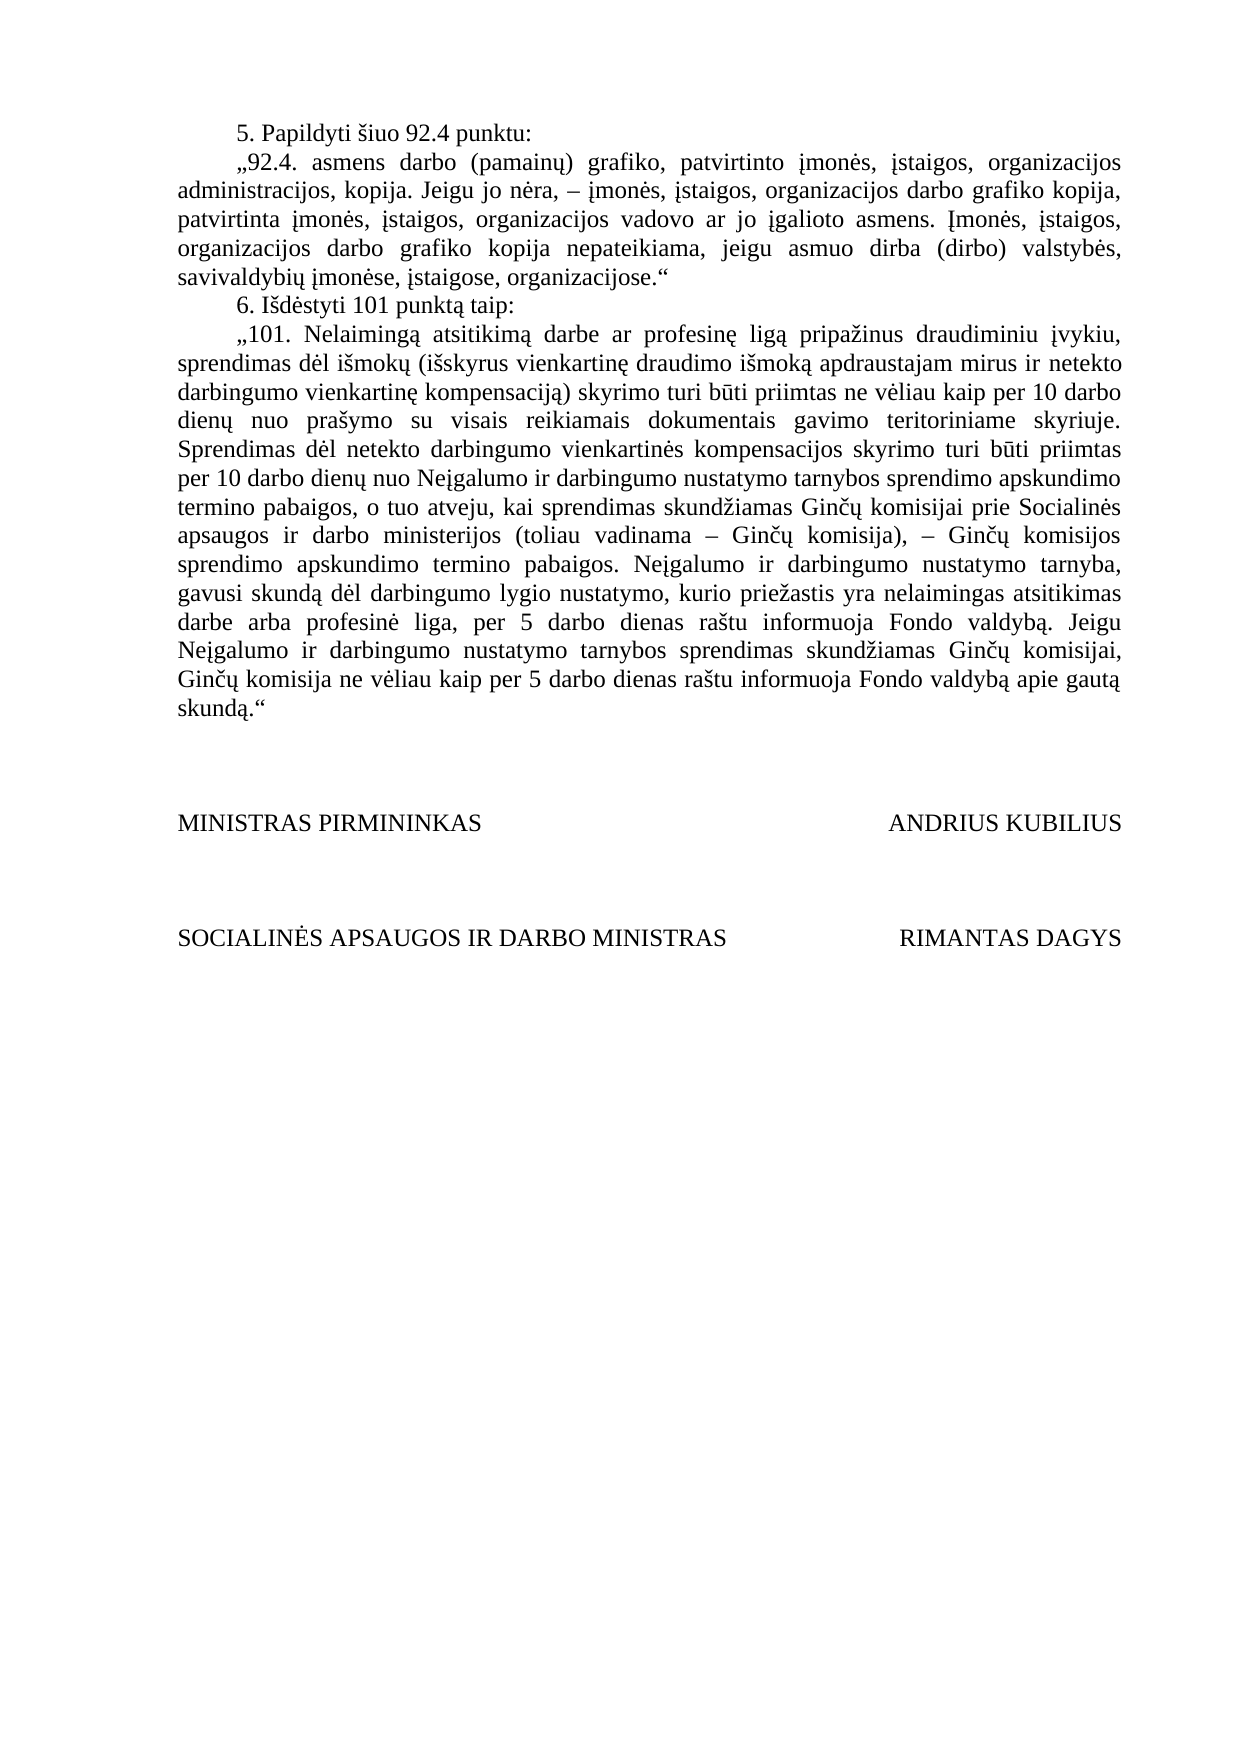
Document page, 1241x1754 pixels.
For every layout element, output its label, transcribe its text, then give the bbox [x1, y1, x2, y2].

text SOCIALINĖS APSAUGOS IR DARBO MINISTRAS RIMANTAS DAGYS [177, 923, 1122, 952]
text 5. Papildyti šiuo 92.4 punktu: [177, 118, 1122, 147]
text 6. Išdėstyti 101 punktą taip: [177, 291, 1122, 319]
text MINISTRAS PIRMININKAS ANDRIUS KUBILIUS [177, 808, 1122, 837]
text „92.4. asmens darbo (pamainų) grafiko, patvirtinto įmonės, įstaigos, organizacijos administracijos, kopija. Jeigu jo nėra, – įmonės, įstaigos, organizacijos darbo grafiko kopija, patvirtinta įmonės, įstaigos, organizacijos vadovo ar jo įgalioto asmens. Įmonės, įstaigos, organizacijos darbo grafiko kopija nepateikiama, jeigu asmuo dirba (dirbo) valstybės, savivaldybių įmonėse, įstaigose, organizacijose.“ [177, 147, 1122, 291]
text „101. Nelaimingą atsitikimą darbe ar profesinę ligą pripažinus draudiminiu įvykiu, sprendimas dėl išmokų (išskyrus vienkartinę draudimo išmoką apdraustajam mirus ir netekto darbingumo vienkartinę kompensaciją) skyrimo turi būti priimtas ne vėliau kaip per 10 darbo dienų nuo prašymo su visais reikiamais dokumentais gavimo teritoriniame skyriuje. Sprendimas dėl netekto darbingumo vienkartinės kompensacijos skyrimo turi būti priimtas per 10 darbo dienų nuo Neįgalumo ir darbingumo nustatymo tarnybos sprendimo apskundimo termino pabaigos, o tuo atveju, kai sprendimas skundžiamas Ginčų komisijai prie Socialinės apsaugos ir darbo ministerijos (toliau vadinama – Ginčų komisija), – Ginčų komisijos sprendimo apskundimo termino pabaigos. Neįgalumo ir darbingumo nustatymo tarnyba, gavusi skundą dėl darbingumo lygio nustatymo, kurio priežastis yra nelaimingas atsitikimas darbe arba profesinė liga, per 5 darbo dienas raštu informuoja Fondo valdybą. Jeigu Neįgalumo ir darbingumo nustatymo tarnybos sprendimas skundžiamas Ginčų komisijai, Ginčų komisija ne vėliau kaip per 5 darbo dienas raštu informuoja Fondo valdybą apie gautą skundą.“ [177, 319, 1122, 722]
